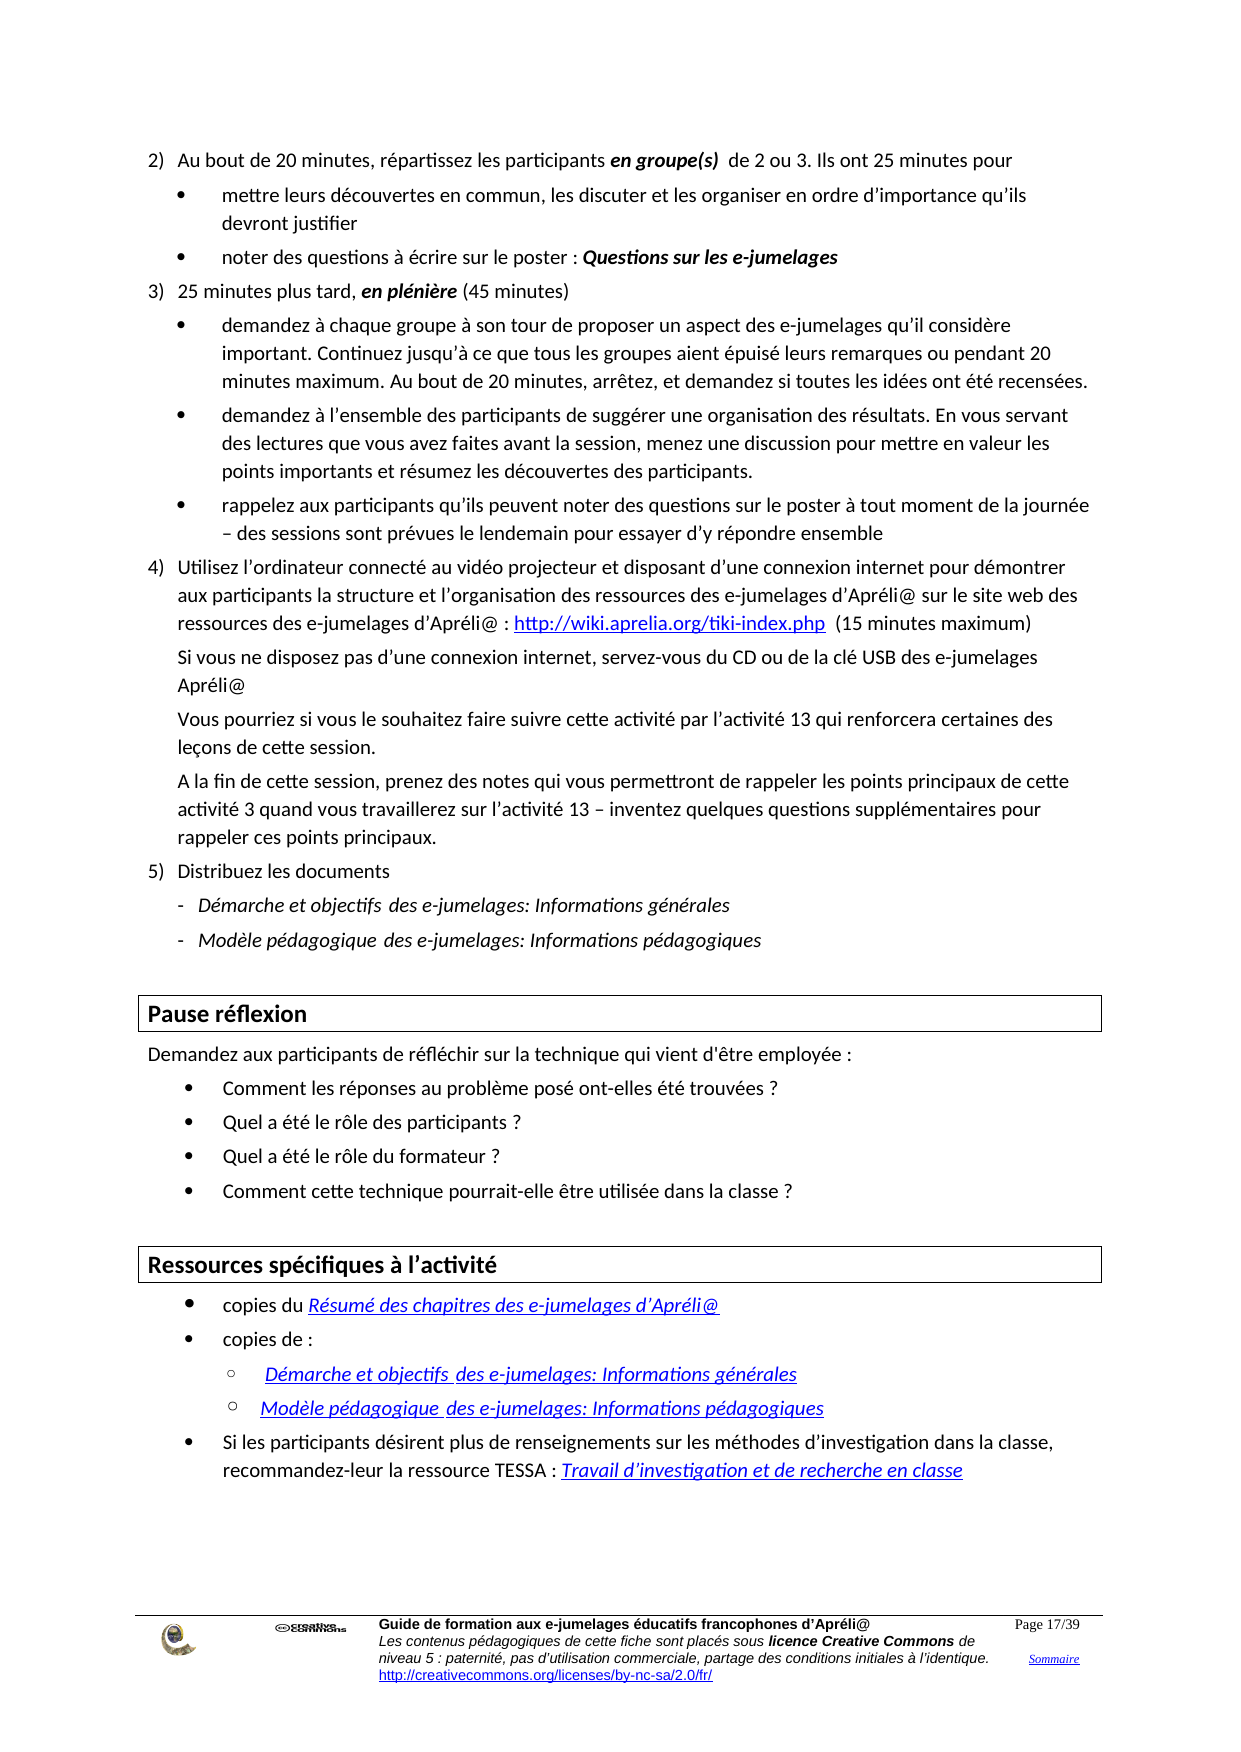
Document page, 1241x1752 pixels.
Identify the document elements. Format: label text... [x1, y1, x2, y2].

text Pause réflexion [139, 996, 1101, 1031]
list noter des questions à écrire sur le poster : Questions sur les e-jumelages [177, 244, 1092, 269]
list Démarche et objectifs des e-jumelages: Informations générales [223, 1361, 1092, 1386]
text Ressources spécifiques à l’activité [139, 1247, 1101, 1282]
list mettre leurs découvertes en commun, les discuter et les organiser en ordre d’importance qu’ils devront justifier [177, 182, 1092, 235]
list demandez à l’ensemble des participants de suggérer une organisation des résultats. En vous servant des lectures que vous avez faites avant la session, menez une discussion pour mettre en valeur les points importants et résumez les découvertes des participants. [177, 402, 1092, 483]
list Quel a été le rôle des participants ? [185, 1109, 1092, 1135]
picture [275, 1623, 347, 1632]
text Si vous ne disposez pas d’une connexion internet, servez-vous du CD ou de la clé USB des e-jumelages Apréli@ [148, 644, 1092, 698]
list Modèle pédagogique des e-jumelages: Informations pédagogiques [223, 1395, 1092, 1421]
text 4) Utilisez l’ordinateur connecté au vidéo projecteur et disposant d’une connexion internet pour démontrer aux participants la structure et l’organisation des ressources des e-jumelages d’Apréli@ sur le site web des ressources des e-jumelages d’Apréli@ : http://wiki.aprelia.org/tiki-index.php (15 minutes maximum) [148, 554, 1092, 636]
text 3) 25 minutes plus tard, en plénière (45 minutes) [148, 278, 1092, 303]
list rappelez aux participants qu’ils peuvent noter des questions sur le poster à tout moment de la journée – des sessions sont prévues le lendemain pour essayer d’y répondre ensemble [177, 492, 1092, 546]
list Si les participants désirent plus de renseignements sur les méthodes d’investigation dans la classe, recommandez-leur la ressource TESSA : Travail d’investigation et de recherche en classe [185, 1429, 1092, 1483]
text Demandez aux participants de réfléchir sur la technique qui vient d'être employée : [148, 1041, 1092, 1067]
list Comment les réponses au problème posé ont-elles été trouvées ? [185, 1075, 1092, 1101]
list copies du Résumé des chapitres des e-jumelages d’Apréli@ [185, 1292, 1092, 1318]
text 2) Au bout de 20 minutes, répartissez les participants en groupe(s) de 2 ou 3. Ils ont 25 minutes pour [148, 148, 1092, 173]
text 5) Distribuez les documents [148, 858, 1092, 884]
list Quel a été le rôle du formateur ? [185, 1144, 1092, 1169]
picture [160, 1623, 197, 1656]
list demandez à chaque groupe à son tour de proposer un aspect des e-jumelages qu’il considère important. Continuez jusqu’à ce que tous les groupes aient épuisé leurs remarques ou pendant 20 minutes maximum. Au bout de 20 minutes, arrêtez, et demandez si toutes les idées ont été recensées. [177, 312, 1092, 393]
list Comment cette technique pourrait-elle être utilisée dans la classe ? [185, 1178, 1092, 1203]
text - Démarche et objectifs des e-jumelages: Informations générales [177, 893, 1092, 918]
list copies de : [185, 1327, 1092, 1352]
text A la fin de cette session, prenez des notes qui vous permettront de rappeler les points principaux de cette activité 3 quand vous travaillerez sur l’activité 13 – inventez quelques questions supplémentaires pour rappeler ces points principaux. [148, 768, 1092, 850]
text - Modèle pédagogique des e-jumelages: Informations pédagogiques [177, 927, 1092, 952]
text Vous pourriez si vous le souhaitez faire suivre cette activité par l’activité 13 qui renforcera certaines des leçons de cette session. [148, 706, 1092, 760]
